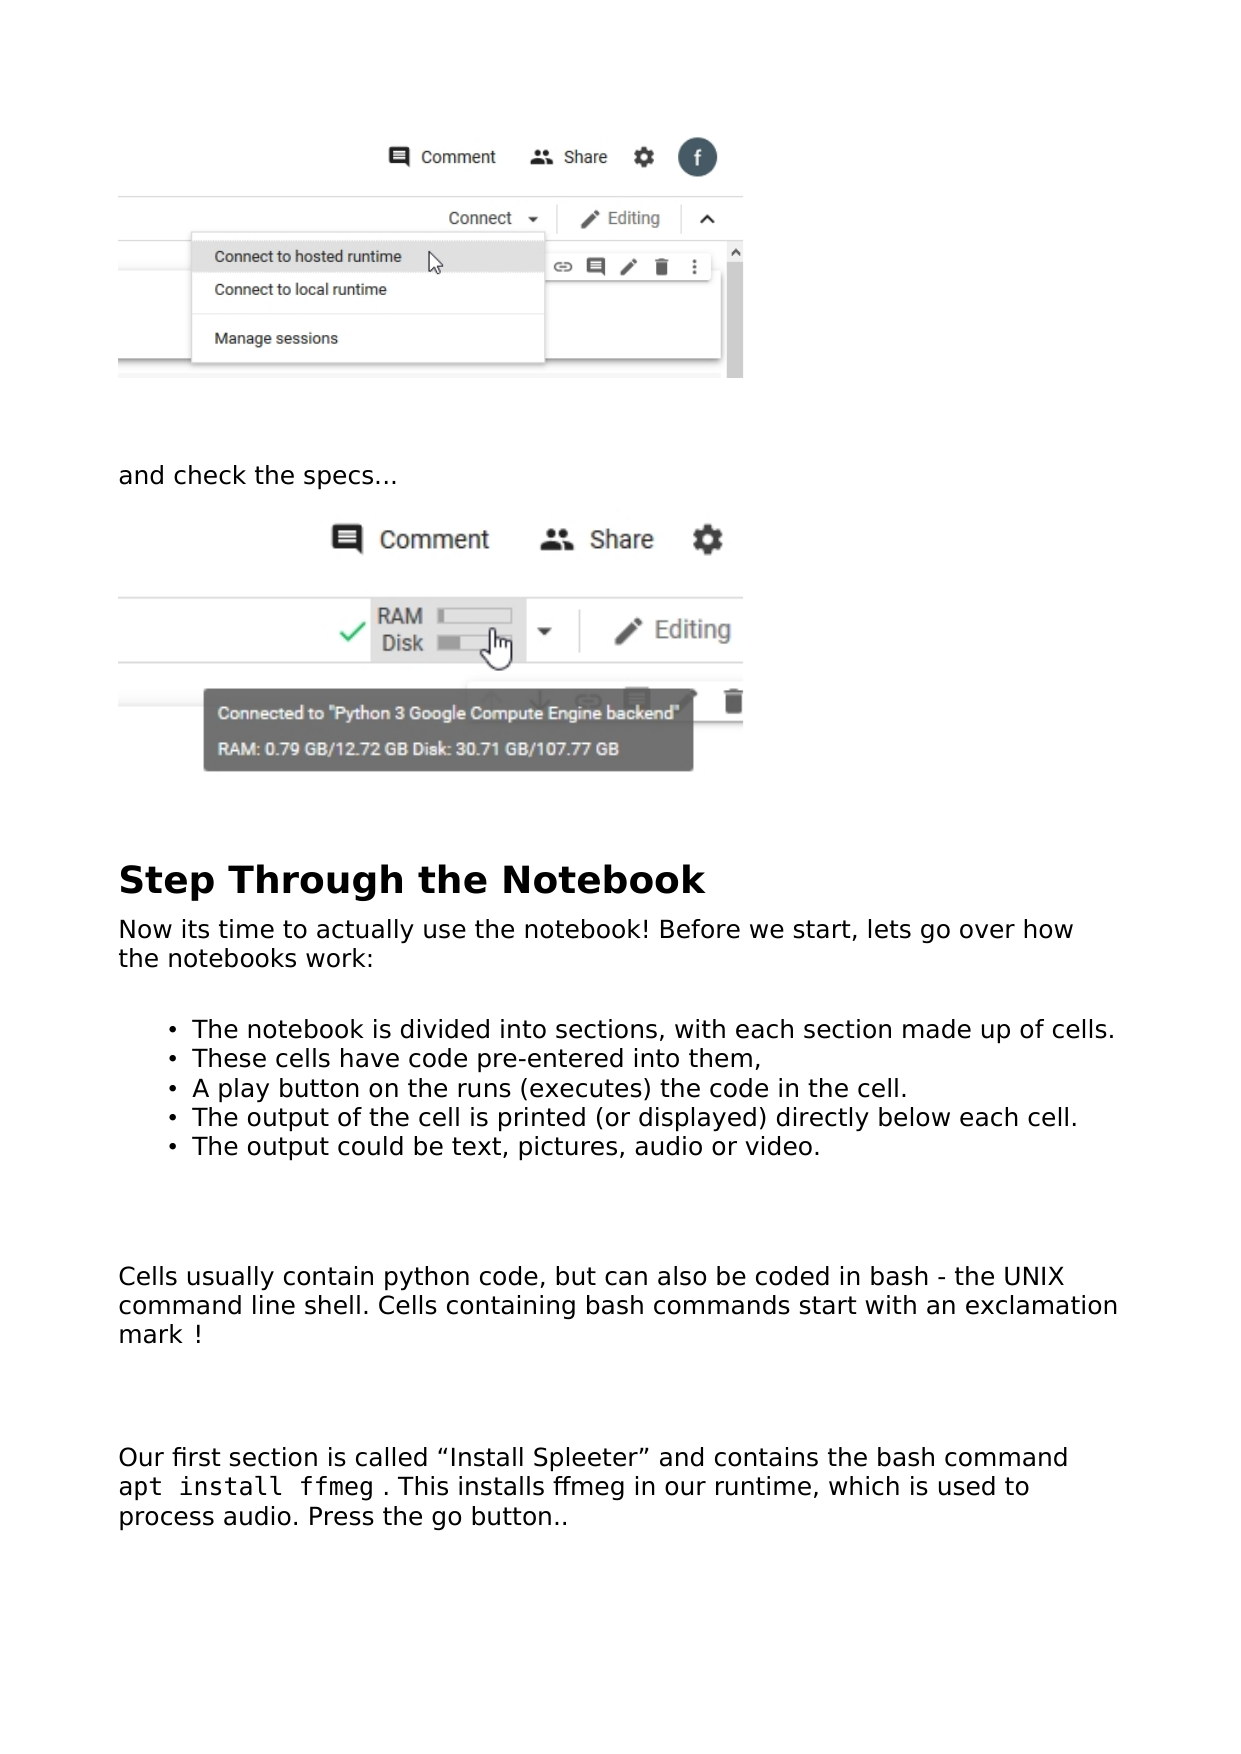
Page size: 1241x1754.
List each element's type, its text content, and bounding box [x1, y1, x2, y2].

list The output of the cell is printed (or displayed) directly below each cell. [177, 1103, 1122, 1132]
list The notebook is divided into sections, with each section made up of cells. [177, 1016, 1122, 1045]
text Now its time to actually use the notebook! Before we start, lets go over how the notebooks work: [118, 915, 1122, 973]
picture [118, 118, 744, 378]
list A play button on the runs (executes) the code in the cell. [177, 1074, 1122, 1103]
subtitle Step Through the Notebook [118, 859, 1122, 903]
list The output could be text, pictures, audio or video. [177, 1132, 1122, 1161]
picture [118, 502, 744, 822]
text and check the specs... [118, 461, 1122, 490]
text Cells usually contain python code, but can also be coded in bash - the UNIX command line shell. Cells containing bash commands start with an exclamation mark ! [118, 1262, 1122, 1350]
text Our first section is called “Install Spleeter” and contains the bash command apt install ffmeg . This installs ffmeg in our runtime, which is used to process audio. Press the go button.. [118, 1443, 1122, 1531]
list These cells have code pre-entered into them, [177, 1045, 1122, 1074]
